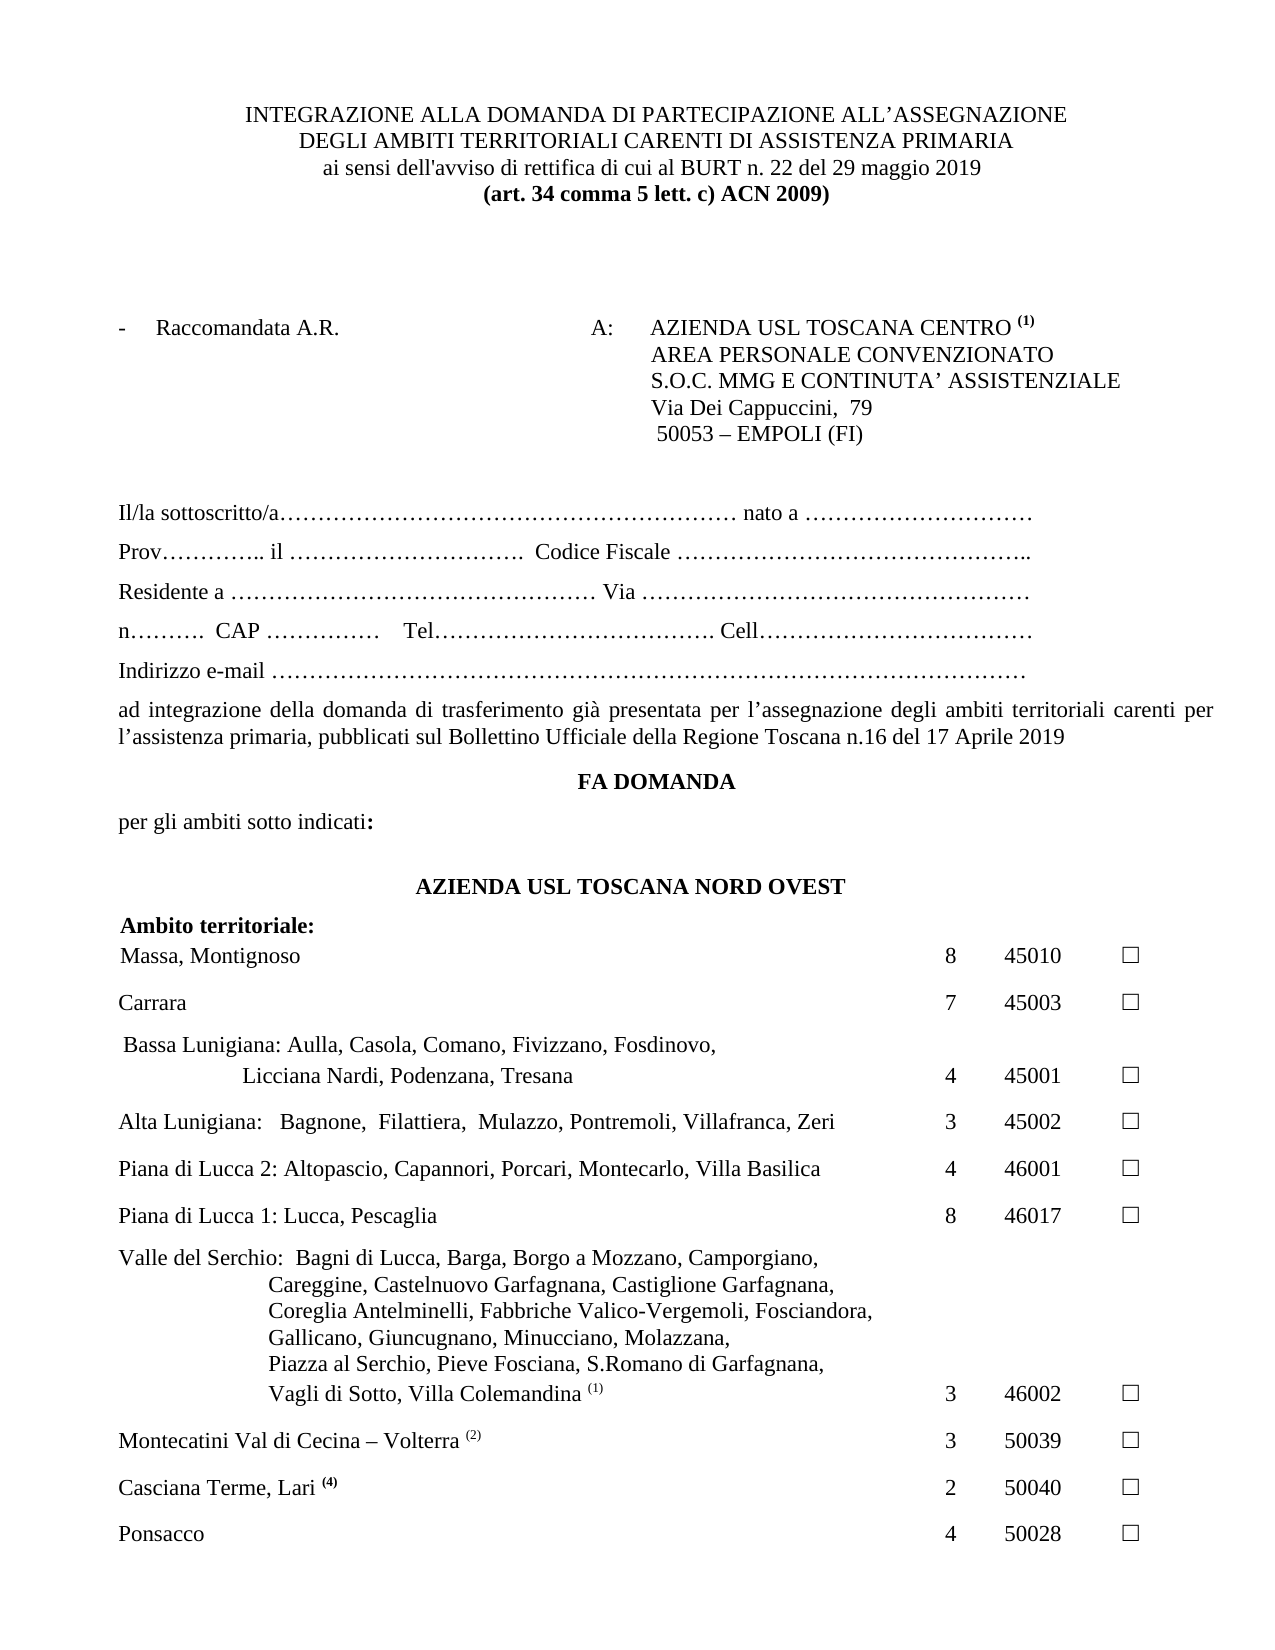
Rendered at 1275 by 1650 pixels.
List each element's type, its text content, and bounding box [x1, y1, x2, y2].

list S.O.C. MMG e continuta’ assistenziale [493, 367, 1157, 393]
list INTEGRAZIONE ALLA DOMANDA DI PARTECIPAZIONE ALL’ASSEGNAZIONE [118, 101, 1157, 128]
list 50053 – EMPOLI (FI) [493, 420, 1157, 446]
list Valle del Serchio: Bagni di Lucca, Barga, Borgo a Mozzano, Camporgiano, [117, 1244, 1157, 1271]
list Ponsacco 4 50028 □ [113, 1516, 1157, 1547]
list Carrara 7 45003 □ [115, 985, 1157, 1016]
list Il/la sottoscritto/a…………………………………………………… nato a ………………………… [92, 499, 1157, 525]
list DEGLI AMBITI TERRITORIALI CARENTI DI ASSISTENZA PRIMARIA [118, 128, 1157, 154]
list Licciana Nardi, Podenzana, Tresana 4 45001 □ [193, 1058, 1157, 1089]
list Piazza al Serchio, Pieve Fosciana, S.Romano di Garfagnana, [231, 1350, 1157, 1376]
list Residente a ………………………………………… Via …………………………………………… [95, 578, 1157, 604]
list Vagli di Sotto, Villa Colemandina (1) 3 46002 □ [231, 1376, 1157, 1407]
list (art. 34 comma 5 lett. c) ACN 2009) [118, 180, 1157, 207]
list per gli ambiti sotto indicati: [112, 808, 1156, 834]
list Via Dei Cappuccini, 79 [493, 393, 1157, 420]
list Massa, Montignoso 8 45010 □ [120, 938, 1157, 969]
list FA DOMANDA [118, 768, 1157, 794]
list Montecatini Val di Cecina – Volterra (2) 3 50039 □ [113, 1423, 1157, 1454]
list Piana di Lucca 1: Lucca, Pescaglia 8 46017 □ [117, 1198, 1157, 1229]
list ad integrazione della domanda di trasferimento già presentata per l’assegnazione degli ambiti territoriali carenti per l’assistenza primaria, pubblicati sul Bollettino Ufficiale della Regione Toscana n.16 del 17 Aprile 2019 [104, 696, 1215, 749]
list Ambito territoriale: [120, 912, 1157, 938]
list Prov………….. il …………………………. Codice Fiscale ……………………………………….. [93, 538, 1157, 565]
list Coreglia Antelminelli, Fabbriche Valico-Vergemoli, Fosciandora, [231, 1297, 1157, 1323]
list Gallicano, Giuncugnano, Minucciano, Molazzana, [231, 1323, 1157, 1350]
list Indirizzo e-mail ……………………………………………………………………………………… [104, 657, 1157, 683]
list ai sensi dell'avviso di rettifica di cui al BURT n. 22 del 29 maggio 2019 [268, 154, 1157, 180]
list Careggine, Castelnuovo Garfagnana, Castiglione Garfagnana, [231, 1271, 1157, 1297]
list Casciana Terme, Lari (4) 2 50040 □ [113, 1469, 1157, 1501]
list Bassa Lunigiana: Aulla, Casola, Comano, Fivizzano, Fosdinovo, [117, 1031, 1157, 1058]
list Alta Lunigiana: Bagnone, Filattiera, Mulazzo, Pontremoli, Villafranca, Zeri 3 45002 □ [117, 1104, 1157, 1136]
list AZIENDA USL TOSCANA NORD OVEST [118, 873, 1143, 899]
list Raccomandata A.R. A: AZIENDA USL TOSCANA CENTRO (1) [118, 312, 1157, 341]
list n………. CAP …………… Tel………………………………. Cell……………………………… [99, 617, 1157, 644]
list Piana di Lucca 2: Altopascio, Capannori, Porcari, Montecarlo, Villa Basilica 4 46001 □ [117, 1151, 1157, 1182]
list Area Personale Convenzionato [493, 341, 1157, 367]
